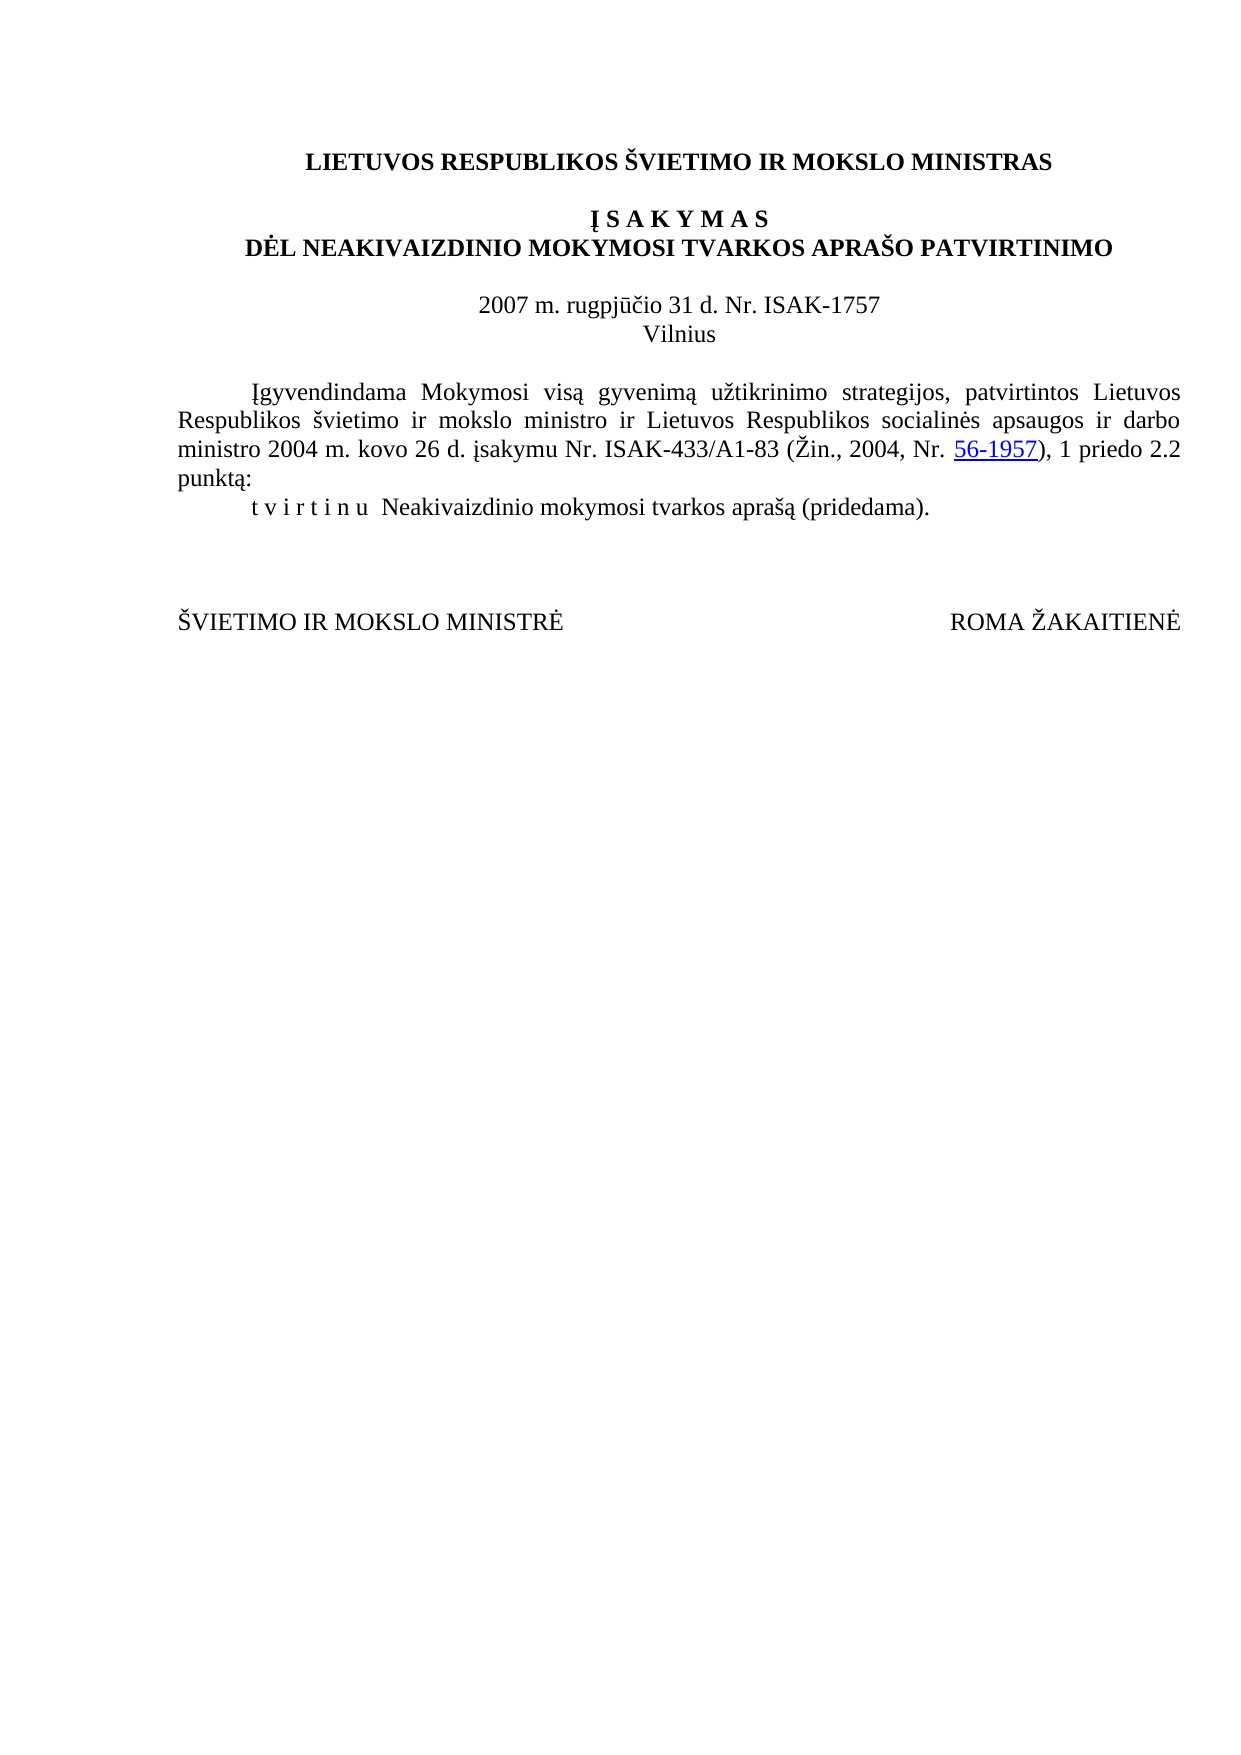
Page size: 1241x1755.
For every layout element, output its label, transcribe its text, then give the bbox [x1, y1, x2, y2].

text Į S A K Y M A S [177, 204, 1181, 233]
text LIETUVOS RESPUBLIKOS ŠVIETIMO IR MOKSLO MINISTRAS [177, 147, 1181, 176]
text DĖL NEAKIVAIZDINIO MOKYMOSI TVARKOS APRAŠO PATVIRTINIMO [177, 233, 1181, 262]
text tvirtinu Neakivaizdinio mokymosi tvarkos aprašą (pridedama). [177, 492, 1181, 521]
text Įgyvendindama Mokymosi visą gyvenimą užtikrinimo strategijos, patvirtintos Lietuvos Respublikos švietimo ir mokslo ministro ir Lietuvos Respublikos socialinės apsaugos ir darbo ministro 2004 m. kovo 26 d. įsakymu Nr. ISAK-433/A1-83 (Žin., 2004, Nr. 56-1957), 1 priedo 2.2 punktą: [177, 377, 1181, 492]
text ŠVIETIMO IR MOKSLO MINISTRĖ ROMA ŽAKAITIENĖ [177, 607, 1181, 636]
text 2007 m. rugpjūčio 31 d. Nr. ISAK-1757 [177, 291, 1181, 319]
text Vilnius [177, 319, 1181, 348]
